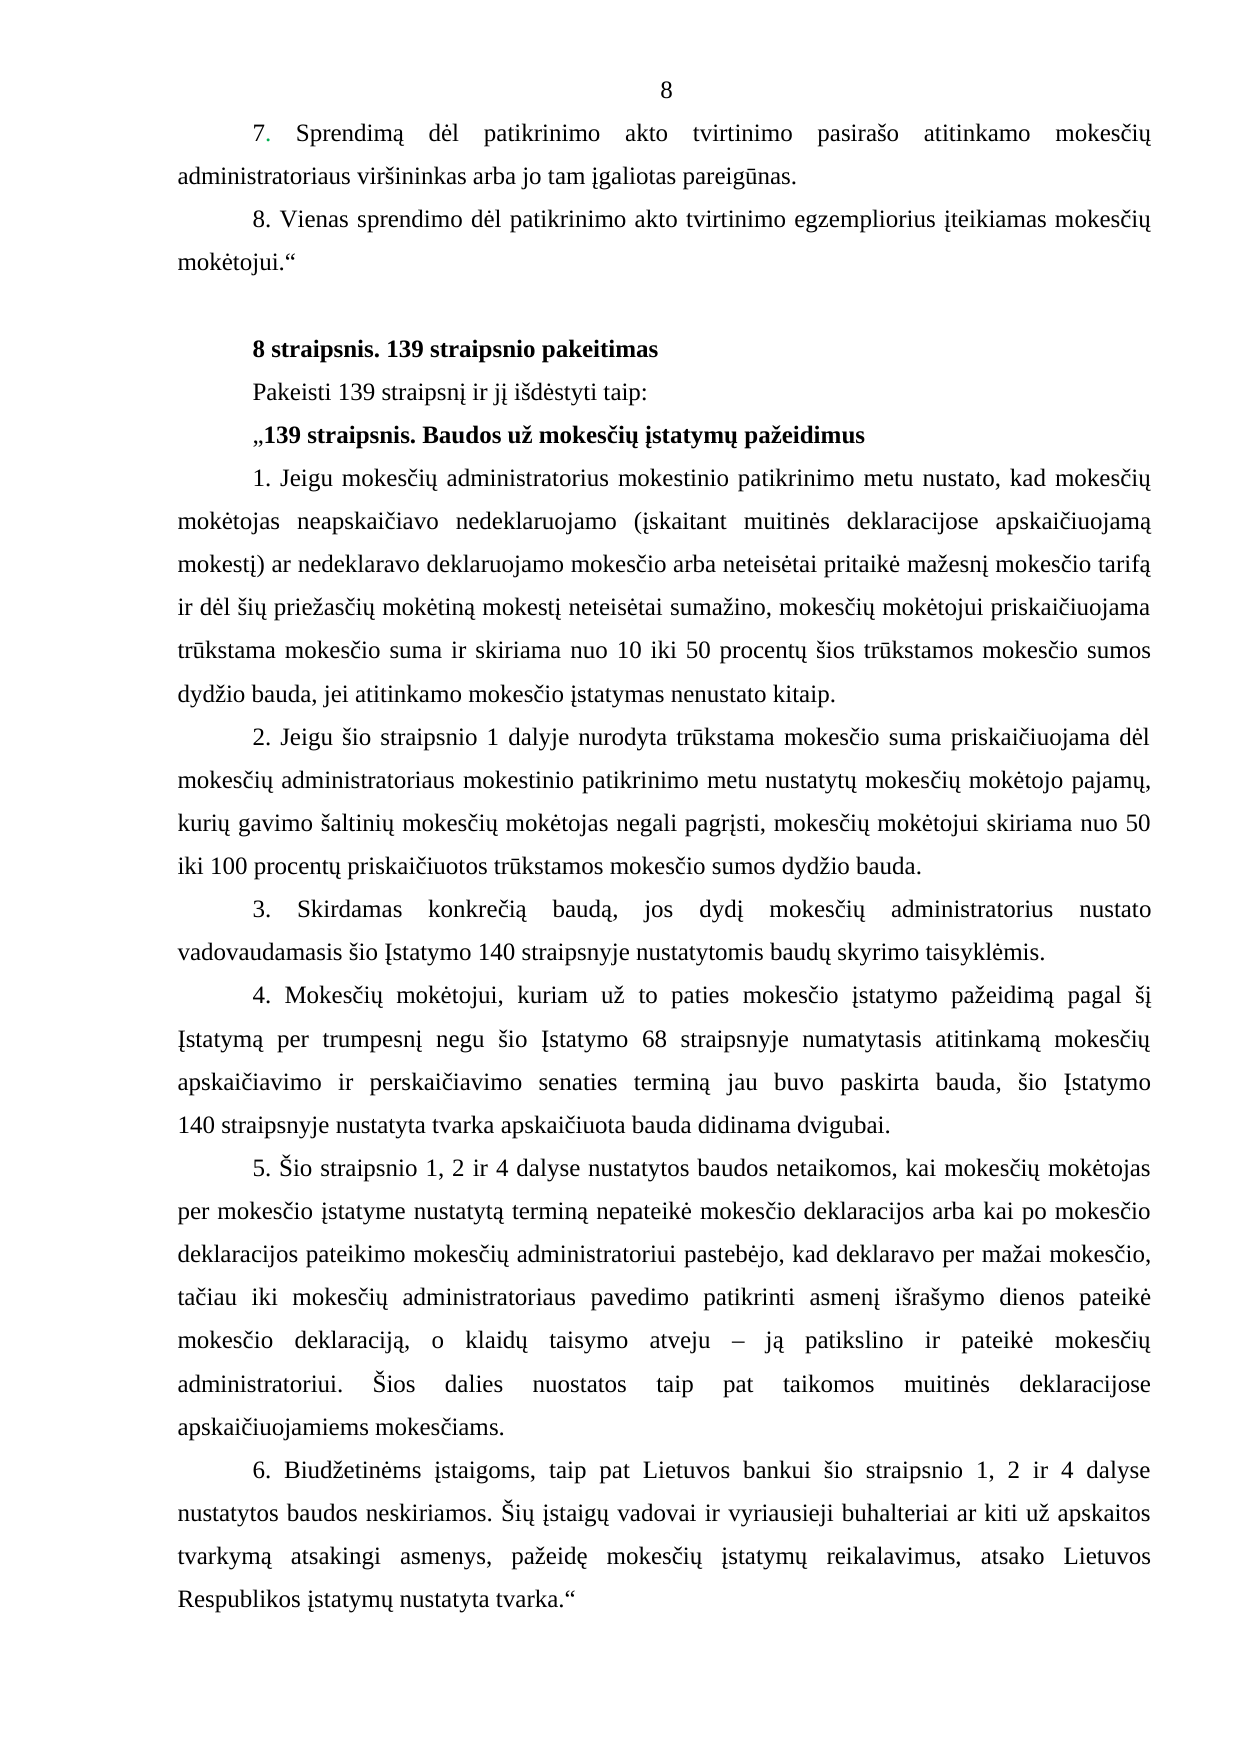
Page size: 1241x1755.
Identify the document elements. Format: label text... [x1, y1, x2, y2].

text 7. Sprendimą dėl patikrinimo akto tvirtinimo pasirašo atitinkamo mokesčių administratoriaus viršininkas arba jo tam įgaliotas pareigūnas. [177, 118, 1152, 190]
text 2. Jeigu šio straipsnio 1 dalyje nurodyta trūkstama mokesčio suma priskaičiuojama dėl mokesčių administratoriaus mokestinio patikrinimo metu nustatytų mokesčių mokėtojo pajamų, kurių gavimo šaltinių mokesčių mokėtojas negali pagrįsti, mokesčių mokėtojui skiriama nuo 50 iki 100 procentų priskaičiuotos trūkstamos mokesčio sumos dydžio bauda. [177, 722, 1152, 880]
text „139 straipsnis. Baudos už mokesčių įstatymų pažeidimus [177, 420, 1152, 449]
text 5. Šio straipsnio 1, 2 ir 4 dalyse nustatytos baudos netaikomos, kai mokesčių mokėtojas per mokesčio įstatyme nustatytą terminą nepateikė mokesčio deklaracijos arba kai po mokesčio deklaracijos pateikimo mokesčių administratoriui pastebėjo, kad deklaravo per mažai mokesčio, tačiau iki mokesčių administratoriaus pavedimo patikrinti asmenį išrašymo dienos pateikė mokesčio deklaraciją, o klaidų taisymo atveju – ją patikslino ir pateikė mokesčių administratoriui. Šios dalies nuostatos taip pat taikomos muitinės deklaracijose apskaičiuojamiems mokesčiams. [177, 1153, 1152, 1441]
text Pakeisti 139 straipsnį ir jį išdėstyti taip: [177, 377, 1152, 406]
text 8. Vienas sprendimo dėl patikrinimo akto tvirtinimo egzempliorius įteikiamas mokesčių mokėtojui.“ [177, 204, 1152, 276]
text 3. Skirdamas konkrečią baudą, jos dydį mokesčių administratorius nustato vadovaudamasis šio Įstatymo 140 straipsnyje nustatytomis baudų skyrimo taisyklėmis. [177, 894, 1152, 966]
text 8 straipsnis. 139 straipsnio pakeitimas [177, 334, 1152, 362]
text 6. Biudžetinėms įstaigoms, taip pat Lietuvos bankui šio straipsnio 1, 2 ir 4 dalyse nustatytos baudos neskiriamos. Šių įstaigų vadovai ir vyriausieji buhalteriai ar kiti už apskaitos tvarkymą atsakingi asmenys, pažeidę mokesčių įstatymų reikalavimus, atsako Lietuvos Respublikos įstatymų nustatyta tvarka.“ [177, 1455, 1152, 1613]
text 4. Mokesčių mokėtojui, kuriam už to paties mokesčio įstatymo pažeidimą pagal šį Įstatymą per trumpesnį negu šio Įstatymo 68 straipsnyje numatytasis atitinkamą mokesčių apskaičiavimo ir perskaičiavimo senaties terminą jau buvo paskirta bauda, šio Įstatymo 140 straipsnyje nustatyta tvarka apskaičiuota bauda didinama dvigubai. [177, 981, 1152, 1139]
text 1. Jeigu mokesčių administratorius mokestinio patikrinimo metu nustato, kad mokesčių mokėtojas neapskaičiavo nedeklaruojamo (įskaitant muitinės deklaracijose apskaičiuojamą mokestį) ar nedeklaravo deklaruojamo mokesčio arba neteisėtai pritaikė mažesnį mokesčio tarifą ir dėl šių priežasčių mokėtiną mokestį neteisėtai sumažino, mokesčių mokėtojui priskaičiuojama trūkstama mokesčio suma ir skiriama nuo 10 iki 50 procentų šios trūkstamos mokesčio sumos dydžio bauda, jei atitinkamo mokesčio įstatymas nenustato kitaip. [177, 463, 1152, 707]
